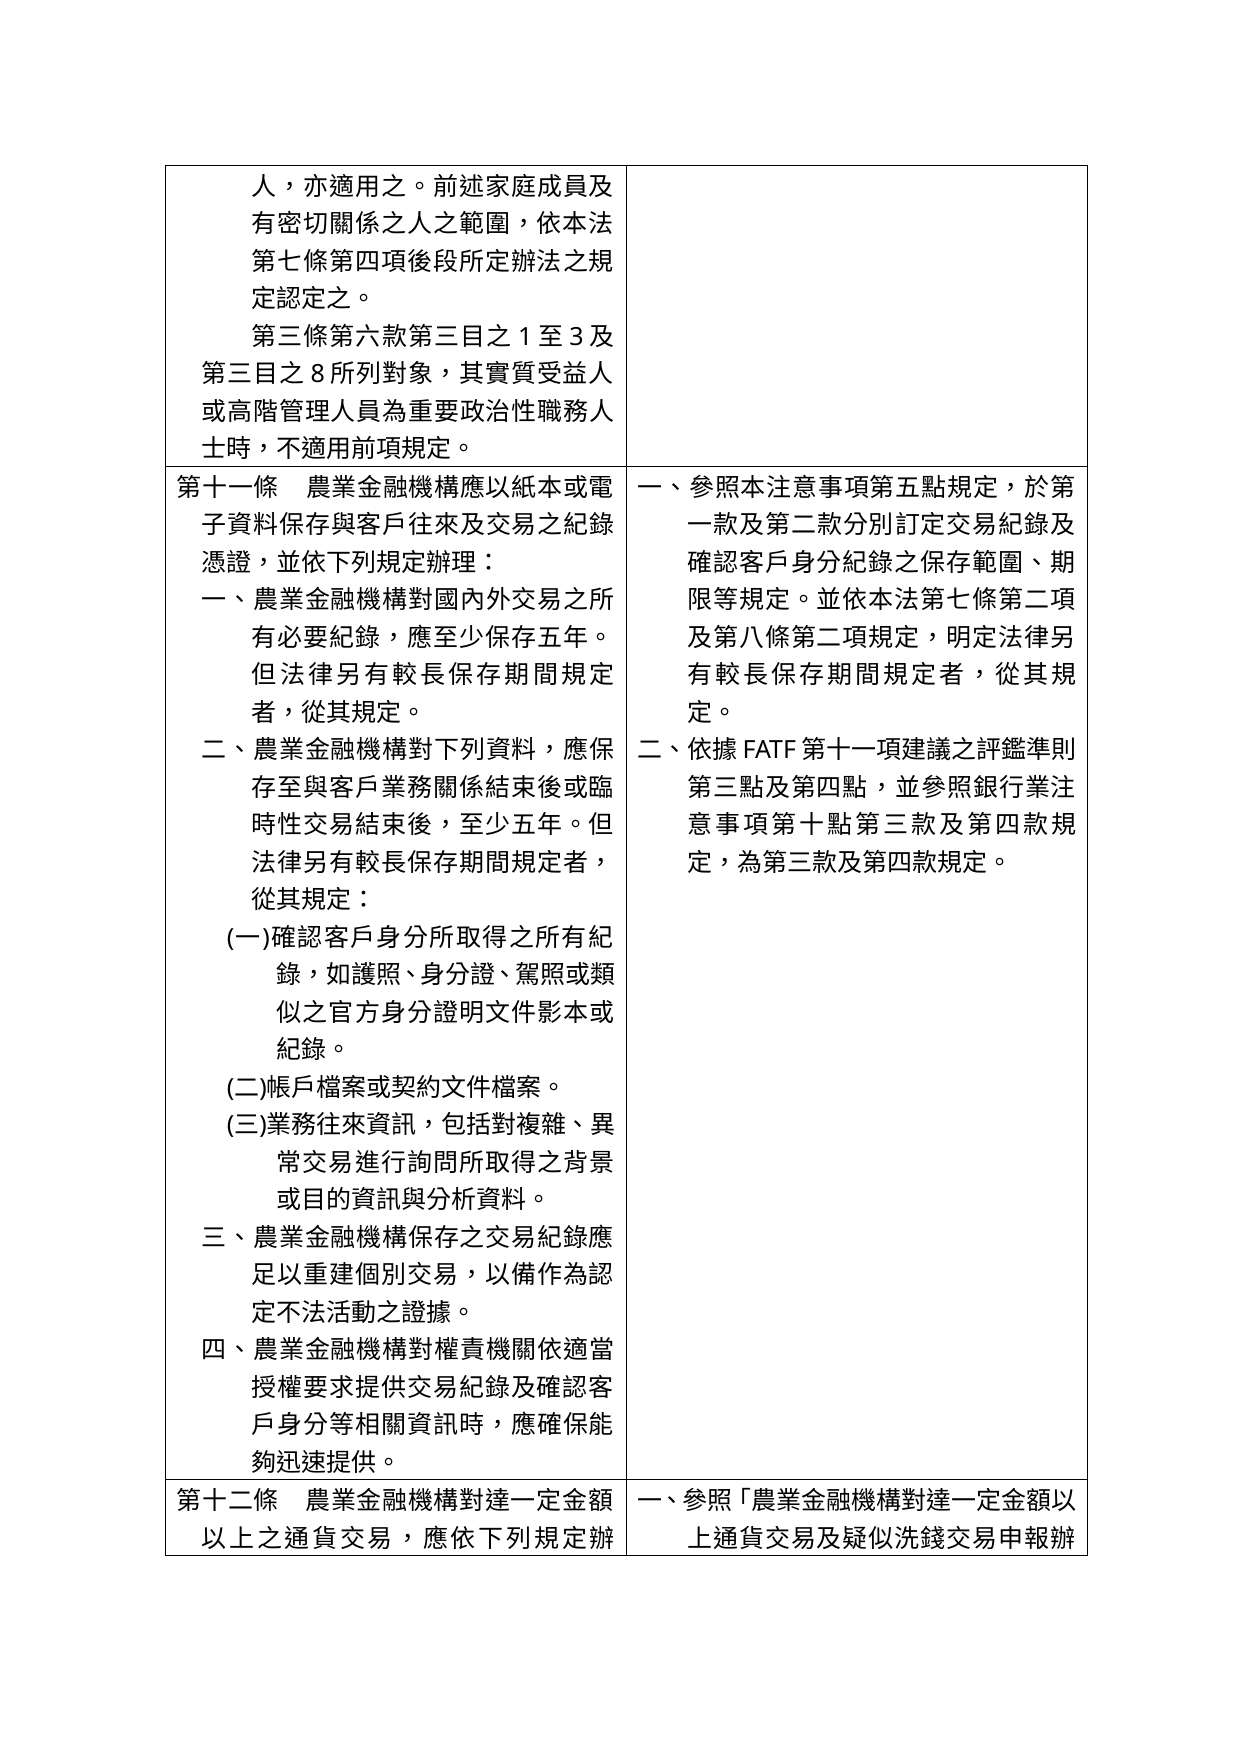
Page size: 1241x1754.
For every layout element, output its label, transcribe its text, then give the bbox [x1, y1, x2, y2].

table_cell 人，亦適用之。前述家庭成員及有密切關係之人之範圍，依本法第七條第四項後段所定辦法之規定認定之。 第三條第六款第三目之1至3及第三目之8所列對象，其實質受益人或高階管理人員為重要政治性職務人士時，不適用前項規定。 [166, 166, 626, 466]
table_cell [627, 166, 1087, 466]
table_cell 一、參照本注意事項第五點規定，於第一款及第二款分別訂定交易紀錄及確認客戶身分紀錄之保存範圍、期限等規定。並依本法第七條第二項及第八條第二項規定，明定法律另有較長保存期間規定者，從其規定。 二、依據FATF第十一項建議之評鑑準則第三點及第四點，並參照銀行業注意事項第十點第三款及第四款規定，為第三款及第四款規定。 [627, 467, 1087, 1479]
table_cell 第十一條 農業金融機構應以紙本或電子資料保存與客戶往來及交易之紀錄憑證，並依下列規定辦理： 一、農業金融機構對國內外交易之所有必要紀錄，應至少保存五年。但法律另有較長保存期間規定者，從其規定。 二、農業金融機構對下列資料，應保存至與客戶業務關係結束後或臨時性交易結束後，至少五年。但法律另有較長保存期間規定者，從其規定： (一)確認客戶身分所取得之所有紀錄，如護照、身分證、駕照或類似之官方身分證明文件影本或紀錄。 (二)帳戶檔案或契約文件檔案。 (三)業務往來資訊，包括對複雜、異常交易進行詢問所取得之背景或目的資訊與分析資料。 三、農業金融機構保存之交易紀錄應足以重建個別交易，以備作為認定不法活動之證據。 四、農業金融機構對權責機關依適當授權要求提供交易紀錄及確認客戶身分等相關資訊時，應確保能夠迅速提供。 [166, 467, 626, 1479]
table_cell 第十二條 農業金融機構對達一定金額以上之通貨交易，應依下列規定辦 [166, 1480, 626, 1555]
table_cell 一、參照「農業金融機構對達一定金額以上通貨交易及疑似洗錢交易申報辦 [627, 1480, 1087, 1555]
